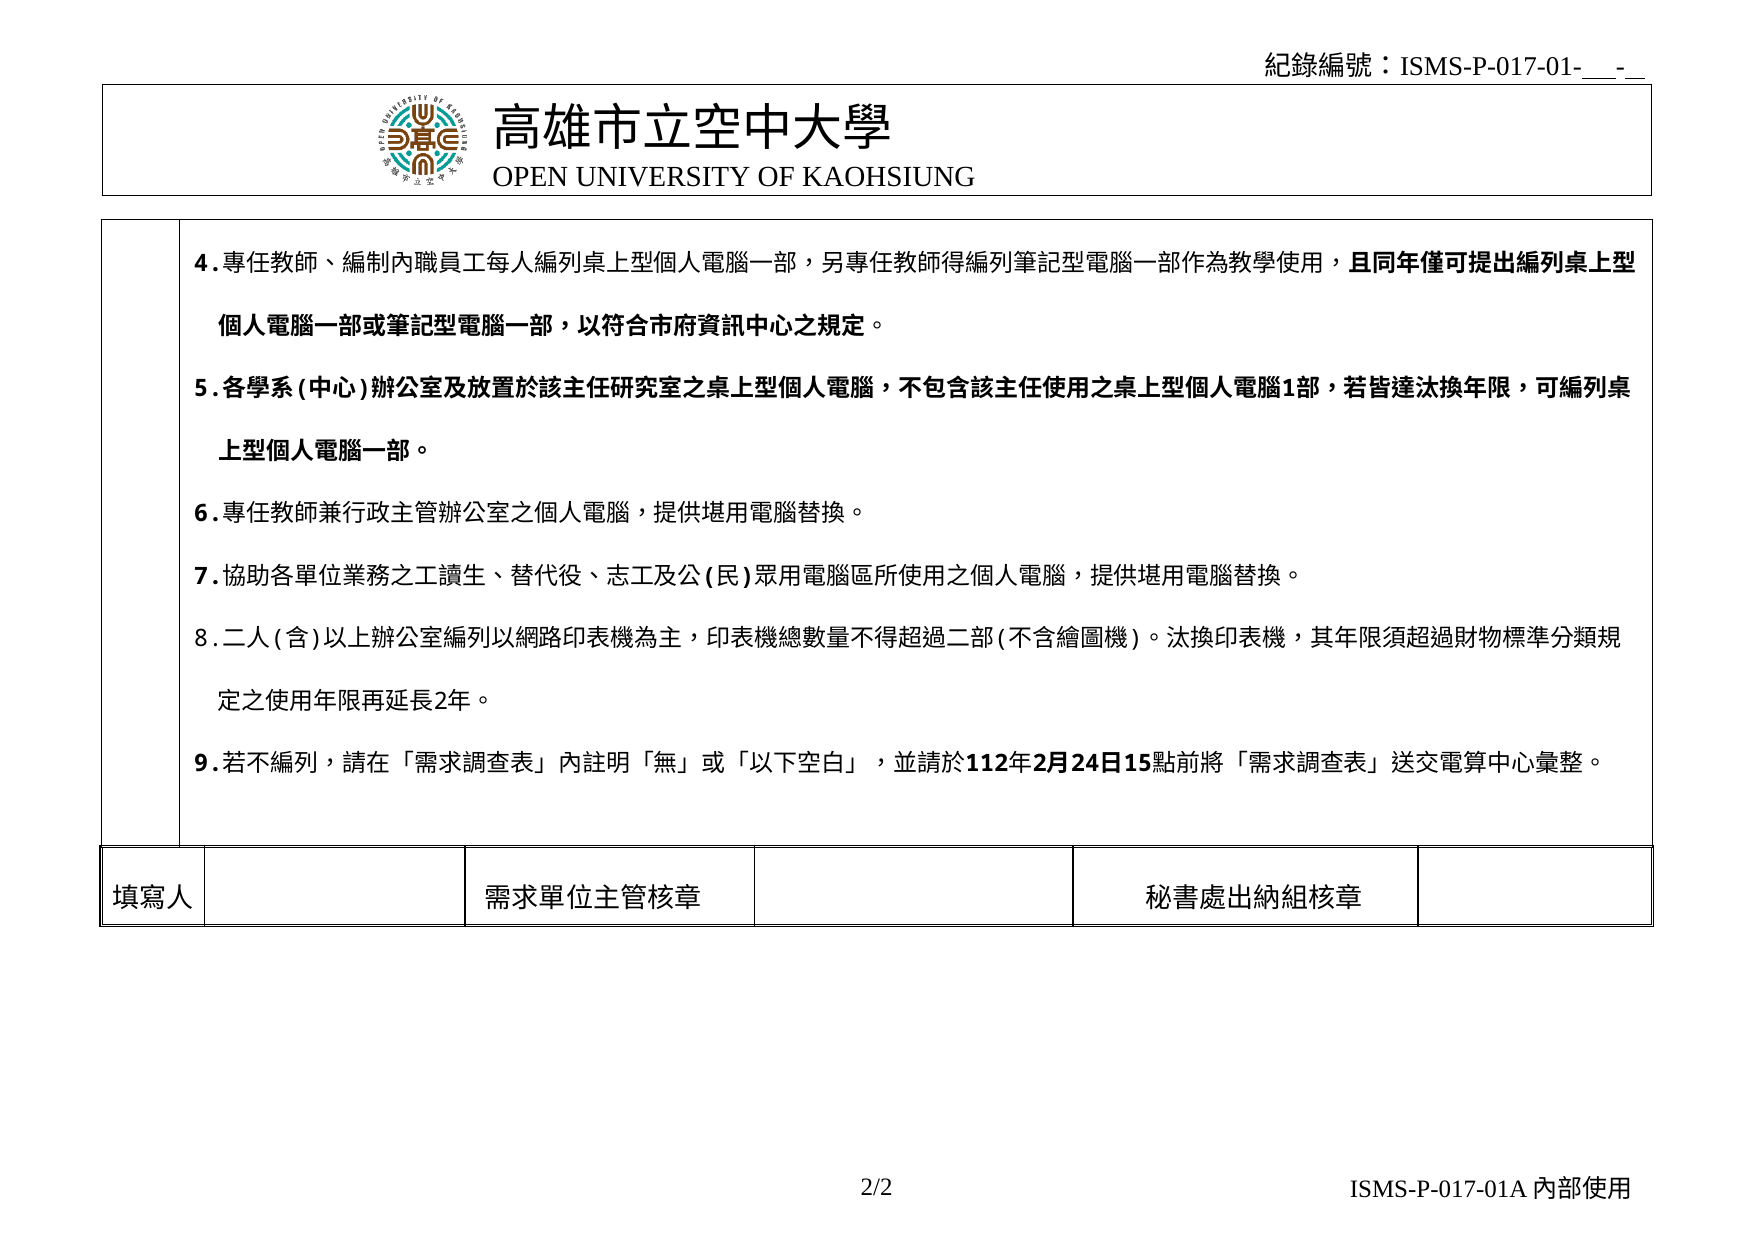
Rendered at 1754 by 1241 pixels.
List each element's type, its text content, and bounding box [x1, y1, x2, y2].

table_cell 秘書處出納組核章 [1074, 848, 1417, 924]
table_cell [1419, 848, 1651, 924]
table_cell 填寫人 [103, 848, 204, 924]
table_cell [205, 848, 464, 924]
table_header 4.專任教師、編制內職員工每人編列桌上型個人電腦一部，另專任教師得編列筆記型電腦一部作為教學使用，且同年僅可提出編列桌上型個人電腦一部或筆記型電腦一部，以符合市府資訊中心之規定。 5.各學系(中心)辦公室及放置於該主任研究室之桌上型個人電腦，不包含該主任使用之桌上型個人電腦1部，若皆達汰換年限，可編列桌上型個人電腦一部。 6.專任教師兼行政主管辦公室之個人電腦，提供堪用電腦替換。 7.協助各單位業務之工讀生、替代役、志工及公(民)眾用電腦區所使用之個人電腦，提供堪用電腦替換。 8.二人(含)以上辦公室編列以網路印表機為主，印表機總數量不得超過二部(不含繪圖機)。汰換印表機，其年限須超過財物標準分類規定之使用年限再延長2年。 9.若不編列，請在「需求調查表」內註明「無」或「以下空白」，並請於112年2月24日15點前將「需求調查表」送交電算中心彙整。 [183, 220, 1652, 782]
table_cell [102, 220, 179, 844]
table_cell [755, 848, 1072, 924]
table_cell [180, 220, 1652, 844]
table_cell 需求單位主管核章 [466, 848, 754, 924]
